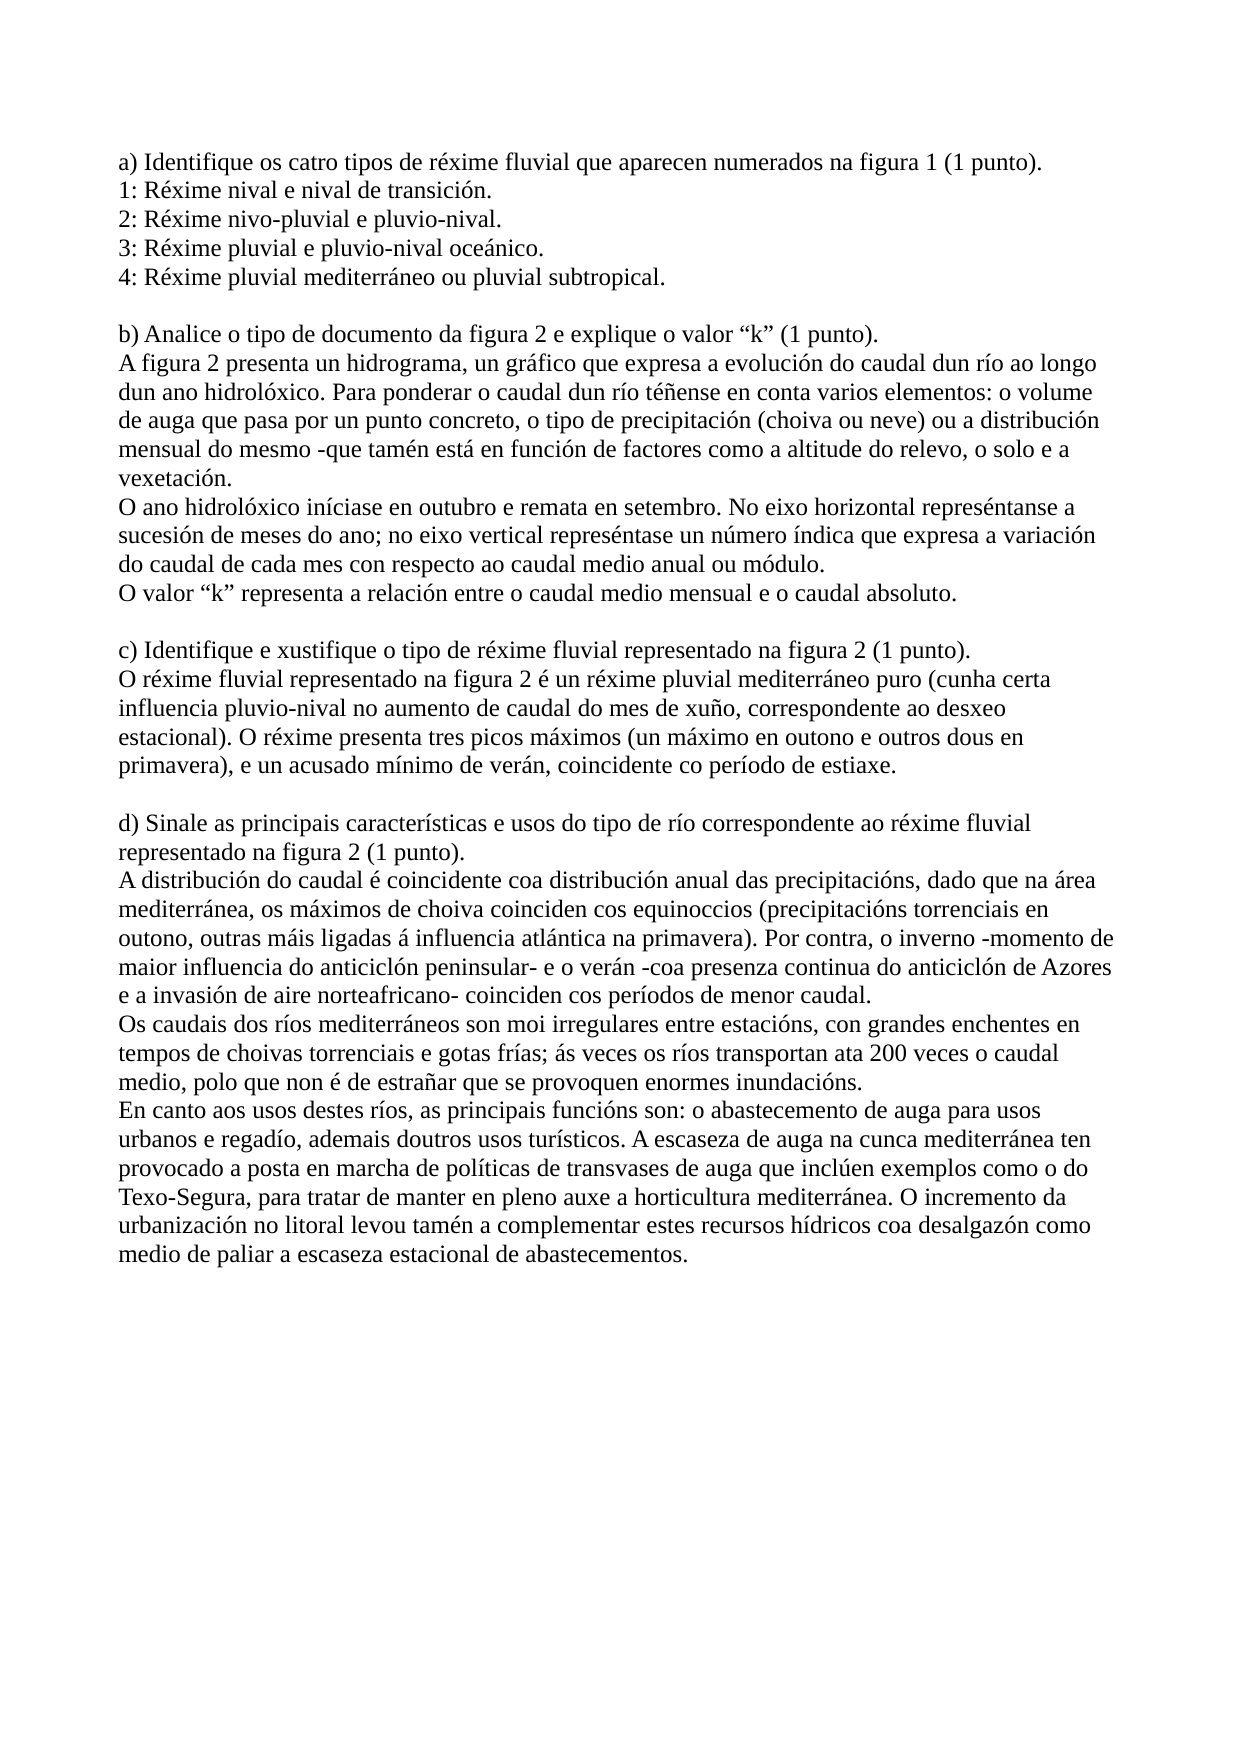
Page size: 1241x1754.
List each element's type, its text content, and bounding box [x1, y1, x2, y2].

text 2: Réxime nivo‐pluvial e pluvio‐nival. [118, 204, 1122, 233]
text O réxime fluvial representado na figura 2 é un réxime pluvial mediterráneo puro (cunha certa influencia pluvio‐nival no aumento de caudal do mes de xuño, correspondente ao desxeo estacional). O réxime presenta tres picos máximos (un máximo en outono e outros dous en primavera), e un acusado mínimo de verán, coincidente co período de estiaxe. [118, 664, 1122, 779]
text c) Identifique e xustifique o tipo de réxime fluvial representado na figura 2 (1 punto). [118, 636, 1122, 664]
text Os caudais dos ríos mediterráneos son moi irregulares entre estacións, con grandes enchentes en tempos de choivas torrenciais e gotas frías; ás veces os ríos transportan ata 200 veces o caudal medio, polo que non é de estrañar que se provoquen enormes inundacións. [118, 1009, 1122, 1096]
text O valor “k” representa a relación entre o caudal medio mensual e o caudal absoluto. [118, 578, 1122, 607]
text O ano hidrolóxico iníciase en outubro e remata en setembro. No eixo horizontal represéntanse a sucesión de meses do ano; no eixo vertical represéntase un número índica que expresa a variación do caudal de cada mes con respecto ao caudal medio anual ou módulo. [118, 492, 1122, 578]
text A distribución do caudal é coincidente coa distribución anual das precipitacións, dado que na área mediterránea, os máximos de choiva coinciden cos equinoccios (precipitacións torrenciais en outono, outras máis ligadas á influencia atlántica na primavera). Por contra, o inverno ‐momento de maior influencia do anticiclón peninsular‐ e o verán ‐coa presenza continua do anticiclón de Azores e a invasión de aire norteafricano‐ coinciden cos períodos de menor caudal. [118, 866, 1122, 1009]
text A figura 2 presenta un hidrograma, un gráfico que expresa a evolución do caudal dun río ao longo dun ano hidrolóxico. Para ponderar o caudal dun río téñense en conta varios elementos: o volume de auga que pasa por un punto concreto, o tipo de precipitación (choiva ou neve) ou a distribución mensual do mesmo ‐que tamén está en función de factores como a altitude do relevo, o solo e a vexetación. [118, 348, 1122, 492]
text En canto aos usos destes ríos, as principais funcións son: o abastecemento de auga para usos urbanos e regadío, ademais doutros usos turísticos. A escaseza de auga na cunca mediterránea ten provocado a posta en marcha de políticas de transvases de auga que inclúen exemplos como o do Texo‐Segura, para tratar de manter en pleno auxe a horticultura mediterránea. O incremento da urbanización no litoral levou tamén a complementar estes recursos hídricos coa desalgazón como medio de paliar a escaseza estacional de abastecementos. [118, 1096, 1122, 1268]
text 1: Réxime nival e nival de transición. [118, 176, 1122, 204]
text 3: Réxime pluvial e pluvio‐nival oceánico. [118, 233, 1122, 262]
text 4: Réxime pluvial mediterráneo ou pluvial subtropical. [118, 262, 1122, 291]
text d) Sinale as principais características e usos do tipo de río correspondente ao réxime fluvial representado na figura 2 (1 punto). [118, 808, 1122, 866]
text b) Analice o tipo de documento da figura 2 e explique o valor “k” (1 punto). [118, 319, 1122, 348]
text a) Identifique os catro tipos de réxime fluvial que aparecen numerados na figura 1 (1 punto). [118, 147, 1122, 176]
